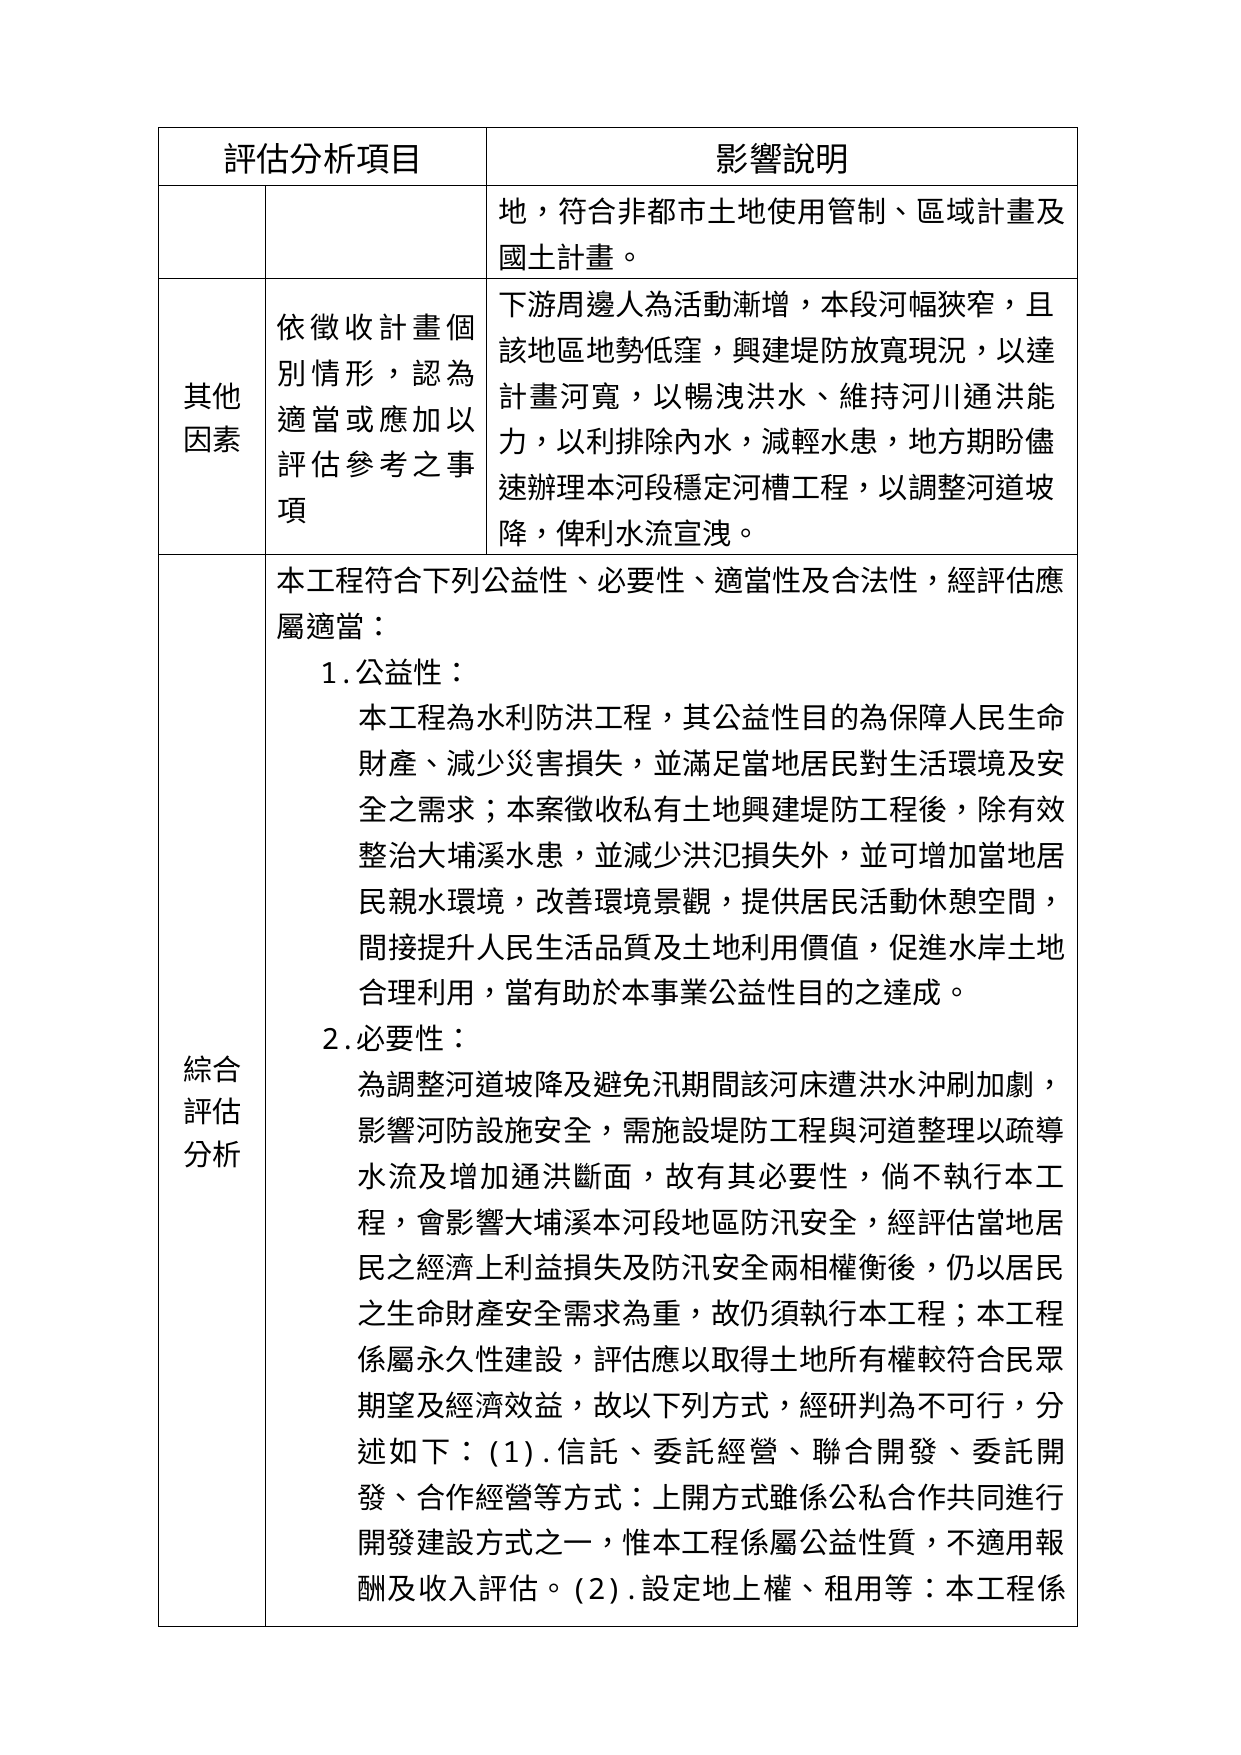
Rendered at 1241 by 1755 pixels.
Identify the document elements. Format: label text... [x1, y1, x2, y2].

table_cell [159, 186, 265, 278]
table_header 評估分析項目 [159, 128, 486, 185]
table_cell [266, 186, 486, 278]
table_cell 本工程符合下列公益性、必要性、適當性及合法性，經評估應屬適當： 1.公益性： 本工程為水利防洪工程，其公益性目的為保障人民生命財產、減少災害損失，並滿足當地居民對生活環境及安全之需求；本案徵收私有土地興建堤防工程後，除有效整治大埔溪水患，並減少洪氾損失外，並可增加當地居民親水環境，改善環境景觀，提供居民活動休憩空間，間接提升人民生活品質及土地利用價值，促進水岸土地合理利用，當有助於本事業公益性目的之達成。 2.必要性： 為調整河道坡降及避免汛期間該河床遭洪水沖刷加劇，影響河防設施安全，需施設堤防工程與河道整理以疏導水流及增加通洪斷面，故有其必要性，倘不執行本工程，會影響大埔溪本河段地區防汛安全，經評估當地居民之經濟上利益損失及防汛安全兩相權衡後，仍以居民之生命財產安全需求為重，故仍須執行本工程；本工程係屬永久性建設，評估應以取得土地所有權較符合民眾期望及經濟效益，故以下列方式，經研判為不可行，分述如下：(1).信託、委託經營、聯合開發、委託開發、合作經營等方式：上開方式雖係公私合作共同進行開發建設方式之一，惟本工程係屬公益性質，不適用報酬及收入評估。(2).設定地上權、租用等：本工程係 [266, 555, 1077, 1626]
table_cell 綜合評估分析 [159, 555, 265, 1626]
table_cell 依徵收計畫個別情形，認為適當或應加以評估參考之事項 [266, 279, 486, 554]
table_header 影響說明 [487, 128, 1077, 185]
table_cell 地，符合非都市土地使用管制、區域計畫及國土計畫。 [487, 186, 1077, 278]
table_cell 下游周邊人為活動漸增，本段河幅狹窄，且該地區地勢低窪，興建堤防放寬現況，以達計畫河寬，以暢洩洪水、維持河川通洪能力，以利排除內水，減輕水患，地方期盼儘速辦理本河段穩定河槽工程，以調整河道坡降，俾利水流宣洩。 [487, 279, 1077, 554]
table_cell 其他因素 [159, 279, 265, 554]
